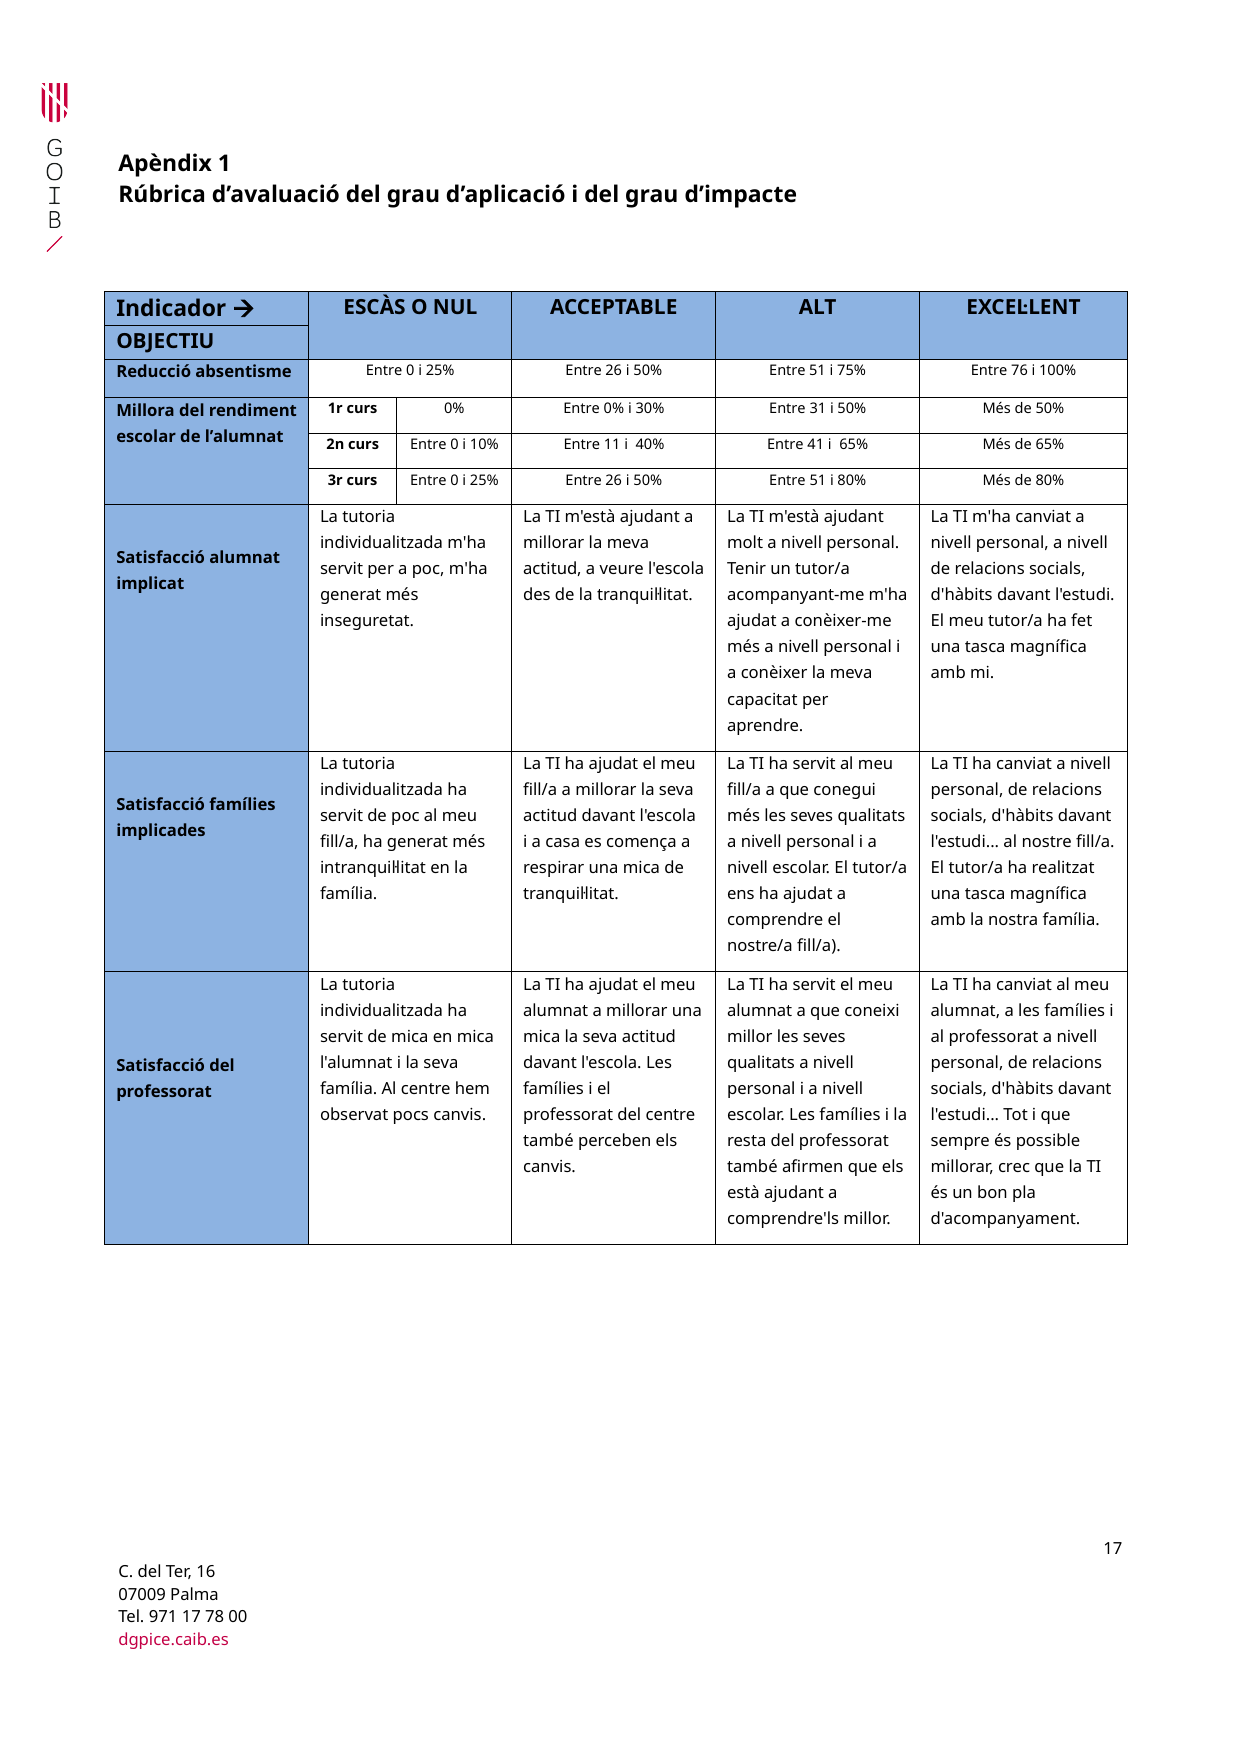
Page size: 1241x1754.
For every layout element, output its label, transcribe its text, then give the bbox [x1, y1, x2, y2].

table_cell La TI ha ajudat el meu alumnat a millorar una mica la seva actitud davant l'escola. Les famílies i el professorat del centre també perceben els canvis. [512, 972, 715, 1244]
table_cell OBJECTIU [105, 326, 308, 359]
text Rúbrica d’avaluació del grau d’aplicació i del grau d’impacte [118, 178, 1122, 209]
table_cell Entre 11 i 40% [512, 434, 715, 468]
table_cell La TI m'ha canviat a nivell personal, a nivell de relacions socials, d'hàbits davant l'estudi. El meu tutor/a ha fet una tasca magnífica amb mi. [920, 505, 1127, 751]
table_cell Més de 80% [920, 469, 1127, 504]
table_header EXCEL·LENT [920, 292, 1127, 359]
table_header ACCEPTABLE [512, 292, 715, 359]
table_cell La TI ha servit el meu alumnat a que coneixi millor les seves qualitats a nivell personal i a nivell escolar. Les famílies i la resta del professorat també afirmen que els està ajudant a comprendre'ls millor. [716, 972, 919, 1244]
table_cell Satisfacció famílies implicades [105, 752, 308, 971]
table_cell Entre 0% i 30% [512, 398, 715, 433]
table_cell Entre 26 i 50% [512, 360, 715, 397]
table_cell Entre 0 i 25% [397, 469, 511, 504]
table_cell Entre 0 i 10% [397, 434, 511, 468]
table_cell La tutoria individualitzada ha servit de poc al meu fill/a, ha generat més intranquil·litat en la família. [309, 752, 511, 971]
table_cell Satisfacció alumnat implicat [105, 505, 308, 751]
picture [17, 64, 91, 277]
table_header Indicador  [105, 292, 308, 325]
table_cell 3r curs [309, 469, 396, 504]
table_cell 2n curs [309, 434, 396, 468]
table_cell Entre 51 i 75% [716, 360, 919, 397]
table_cell Entre 31 i 50% [716, 398, 919, 433]
table_cell La tutoria individualitzada m'ha servit per a poc, m'ha generat més inseguretat. [309, 505, 511, 751]
table_cell La tutoria individualitzada ha servit de mica en mica l'alumnat i la seva família. Al centre hem observat pocs canvis. [309, 972, 511, 1244]
table_cell Reducció absentisme [105, 360, 308, 397]
table_cell Més de 50% [920, 398, 1127, 433]
table_cell La TI ha ajudat el meu fill/a a millorar la seva actitud davant l'escola i a casa es comença a respirar una mica de tranquil·litat. [512, 752, 715, 971]
table_cell La TI ha canviat al meu alumnat, a les famílies i al professorat a nivell personal, de relacions socials, d'hàbits davant l'estudi... Tot i que sempre és possible millorar, crec que la TI és un bon pla d'acompanyament. [920, 972, 1127, 1244]
text Apèndix 1 [118, 147, 1122, 178]
table_cell 0% [397, 398, 511, 433]
table_cell 1r curs [309, 398, 396, 433]
table_cell Millora del rendiment escolar de l’alumnat [105, 398, 308, 504]
table_cell Entre 41 i 65% [716, 434, 919, 468]
table_cell La TI m'està ajudant molt a nivell personal. Tenir un tutor/a acompanyant-me m'ha ajudat a conèixer-me més a nivell personal i a conèixer la meva capacitat per aprendre. [716, 505, 919, 751]
table_cell La TI ha servit al meu fill/a a que conegui més les seves qualitats a nivell personal i a nivell escolar. El tutor/a ens ha ajudat a comprendre el nostre/a fill/a). [716, 752, 919, 971]
table_cell Entre 0 i 25% [309, 360, 511, 397]
table_cell Entre 51 i 80% [716, 469, 919, 504]
table_cell Més de 65% [920, 434, 1127, 468]
table_header ESCÀS O NUL [309, 292, 511, 359]
table_cell Satisfacció del professorat [105, 972, 308, 1244]
table_cell Entre 76 i 100% [920, 360, 1127, 397]
table_header ALT [716, 292, 919, 359]
table_cell La TI m'està ajudant a millorar la meva actitud, a veure l'escola des de la tranquil·litat. [512, 505, 715, 751]
table_cell Entre 26 i 50% [512, 469, 715, 504]
table_cell La TI ha canviat a nivell personal, de relacions socials, d'hàbits davant l'estudi... al nostre fill/a. El tutor/a ha realitzat una tasca magnífica amb la nostra família. [920, 752, 1127, 971]
